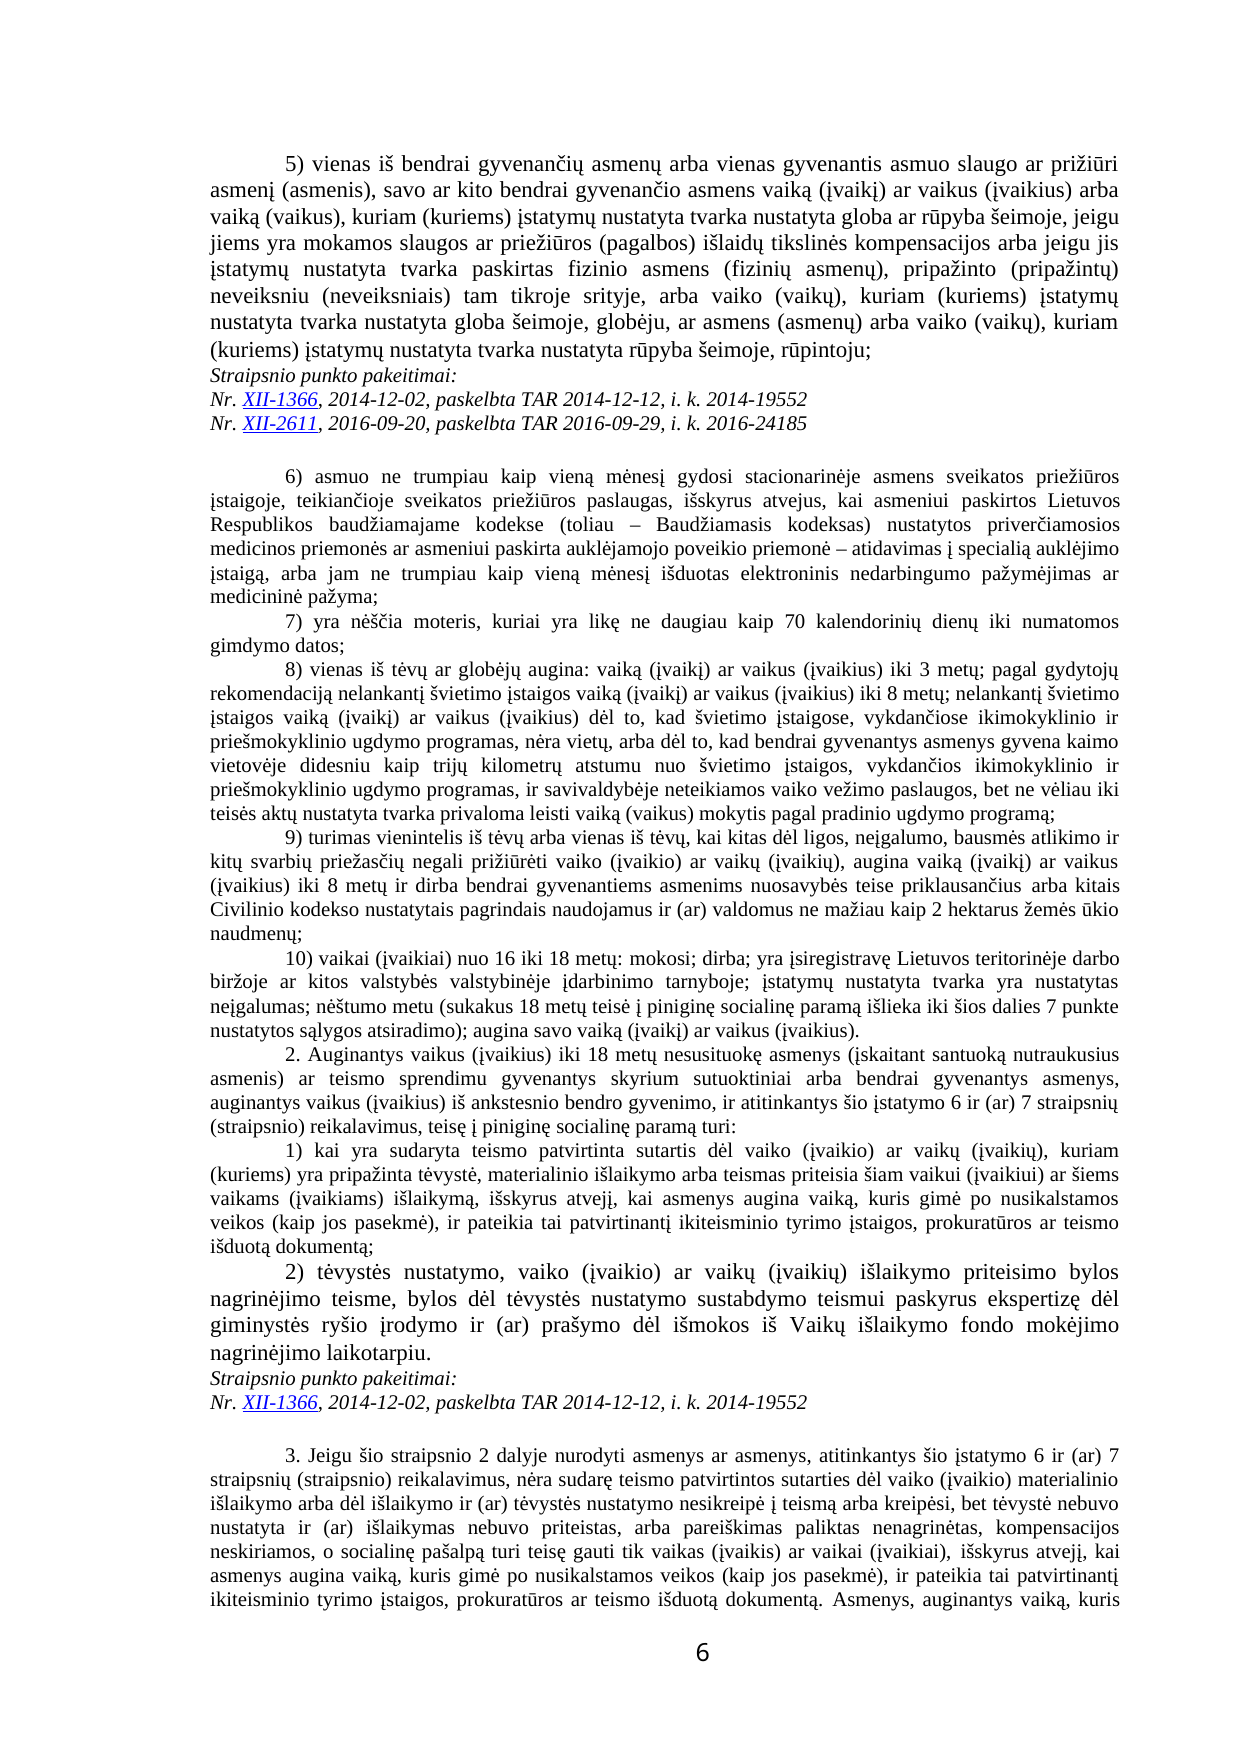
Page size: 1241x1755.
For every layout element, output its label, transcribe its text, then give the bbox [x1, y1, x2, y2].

text 2) tėvystės nustatymo, vaiko (įvaikio) ar vaikų (įvaikių) išlaikymo priteisimo bylos nagrinėjimo teisme, bylos dėl tėvystės nustatymo sustabdymo teismui paskyrus ekspertizę dėl giminystės ryšio įrodymo ir (ar) prašymo dėl išmokos iš Vaikų išlaikymo fondo mokėjimo nagrinėjimo laikotarpiu. [210, 1258, 1120, 1366]
text 9) turimas vienintelis iš tėvų arba vienas iš tėvų, kai kitas dėl ligos, neįgalumo, bausmės atlikimo ir kitų svarbių priežasčių negali prižiūrėti vaiko (įvaikio) ar vaikų (įvaikių), augina vaiką (įvaikį) ar vaikus (įvaikius) iki 8 metų ir dirba bendrai gyvenantiems asmenims nuosavybės teise priklausančius arba kitais Civilinio kodekso nustatytais pagrindais naudojamus ir (ar) valdomus ne mažiau kaip 2 hektarus žemės ūkio naudmenų; [210, 825, 1120, 945]
text 2. Auginantys vaikus (įvaikius) iki 18 metų nesusituokę asmenys (įskaitant santuoką nutraukusius asmenis) ar teismo sprendimu gyvenantys skyrium sutuoktiniai arba bendrai gyvenantys asmenys, auginantys vaikus (įvaikius) iš ankstesnio bendro gyvenimo, ir atitinkantys šio įstatymo 6 ir (ar) 7 straipsnių (straipsnio) reikalavimus, teisę į piniginę socialinę paramą turi: [210, 1042, 1120, 1138]
text 8) vienas iš tėvų ar globėjų augina: vaiką (įvaikį) ar vaikus (įvaikius) iki 3 metų; pagal gydytojų rekomendaciją nelankantį švietimo įstaigos vaiką (įvaikį) ar vaikus (įvaikius) iki 8 metų; nelankantį švietimo įstaigos vaiką (įvaikį) ar vaikus (įvaikius) dėl to, kad švietimo įstaigose, vykdančiose ikimokyklinio ir priešmokyklinio ugdymo programas, nėra vietų, arba dėl to, kad bendrai gyvenantys asmenys gyvena kaimo vietovėje didesniu kaip trijų kilometrų atstumu nuo švietimo įstaigos, vykdančios ikimokyklinio ir priešmokyklinio ugdymo programas, ir savivaldybėje neteikiamos vaiko vežimo paslaugos, bet ne vėliau iki teisės aktų nustatyta tvarka privaloma leisti vaiką (vaikus) mokytis pagal pradinio ugdymo programą; [210, 657, 1120, 825]
text Nr. XII-2611, 2016-09-20, paskelbta TAR 2016-09-29, i. k. 2016-24185 [210, 411, 1120, 435]
text Straipsnio punkto pakeitimai: [210, 363, 1120, 387]
text 10) vaikai (įvaikiai) nuo 16 iki 18 metų: mokosi; dirba; yra įsiregistravę Lietuvos teritorinėje darbo biržoje ar kitos valstybės valstybinėje įdarbinimo tarnyboje; įstatymų nustatyta tvarka yra nustatytas neįgalumas; nėštumo metu (sukakus 18 metų teisė į piniginę socialinę paramą išlieka iki šios dalies 7 punkte nustatytos sąlygos atsiradimo); augina savo vaiką (įvaikį) ar vaikus (įvaikius). [210, 945, 1120, 1042]
text Nr. XII-1366, 2014-12-02, paskelbta TAR 2014-12-12, i. k. 2014-19552 [210, 387, 1120, 411]
text Nr. XII-1366, 2014-12-02, paskelbta TAR 2014-12-12, i. k. 2014-19552 [210, 1390, 1120, 1414]
text 3. Jeigu šio straipsnio 2 dalyje nurodyti asmenys ar asmenys, atitinkantys šio įstatymo 6 ir (ar) 7 straipsnių (straipsnio) reikalavimus, nėra sudarę teismo patvirtintos sutarties dėl vaiko (įvaikio) materialinio išlaikymo arba dėl išlaikymo ir (ar) tėvystės nustatymo nesikreipė į teismą arba kreipėsi, bet tėvystė nebuvo nustatyta ir (ar) išlaikymas nebuvo priteistas, arba pareiškimas paliktas nenagrinėtas, kompensacijos neskiriamos, o socialinę pašalpą turi teisę gauti tik vaikas (įvaikis) ar vaikai (įvaikiai), išskyrus atvejį, kai asmenys augina vaiką, kuris gimė po nusikalstamos veikos (kaip jos pasekmė), ir pateikia tai patvirtinantį ikiteisminio tyrimo įstaigos, prokuratūros ar teismo išduotą dokumentą. Asmenys, auginantys vaiką, kuris [210, 1443, 1120, 1611]
text Straipsnio punkto pakeitimai: [210, 1366, 1120, 1390]
text 1) kai yra sudaryta teismo patvirtinta sutartis dėl vaiko (įvaikio) ar vaikų (įvaikių), kuriam (kuriems) yra pripažinta tėvystė, materialinio išlaikymo arba teismas priteisia šiam vaikui (įvaikiui) ar šiems vaikams (įvaikiams) išlaikymą, išskyrus atvejį, kai asmenys augina vaiką, kuris gimė po nusikalstamos veikos (kaip jos pasekmė), ir pateikia tai patvirtinantį ikiteisminio tyrimo įstaigos, prokuratūros ar teismo išduotą dokumentą; [210, 1138, 1120, 1258]
text 6) asmuo ne trumpiau kaip vieną mėnesį gydosi stacionarinėje asmens sveikatos priežiūros įstaigoje, teikiančioje sveikatos priežiūros paslaugas, išskyrus atvejus, kai asmeniui paskirtos Lietuvos Respublikos baudžiamajame kodekse (toliau – Baudžiamasis kodeksas) nustatytos priverčiamosios medicinos priemonės ar asmeniui paskirta auklėjamojo poveikio priemonė – atidavimas į specialią auklėjimo įstaigą, arba jam ne trumpiau kaip vieną mėnesį išduotas elektroninis nedarbingumo pažymėjimas ar medicininė pažyma; [210, 464, 1120, 608]
text 5) vienas iš bendrai gyvenančių asmenų arba vienas gyvenantis asmuo slaugo ar prižiūri asmenį (asmenis), savo ar kito bendrai gyvenančio asmens vaiką (įvaikį) ar vaikus (įvaikius) arba vaiką (vaikus), kuriam (kuriems) įstatymų nustatyta tvarka nustatyta globa ar rūpyba šeimoje, jeigu jiems yra mokamos slaugos ar priežiūros (pagalbos) išlaidų tikslinės kompensacijos arba jeigu jis įstatymų nustatyta tvarka paskirtas fizinio asmens (fizinių asmenų), pripažinto (pripažintų) neveiksniu (neveiksniais) tam tikroje srityje, arba vaiko (vaikų), kuriam (kuriems) įstatymų nustatyta tvarka nustatyta globa šeimoje, globėju, ar asmens (asmenų) arba vaiko (vaikų), kuriam (kuriems) įstatymų nustatyta tvarka nustatyta rūpyba šeimoje, rūpintoju; [210, 150, 1120, 363]
text 7) yra nėščia moteris, kuriai yra likę ne daugiau kaip 70 kalendorinių dienų iki numatomos gimdymo datos; [210, 608, 1120, 657]
